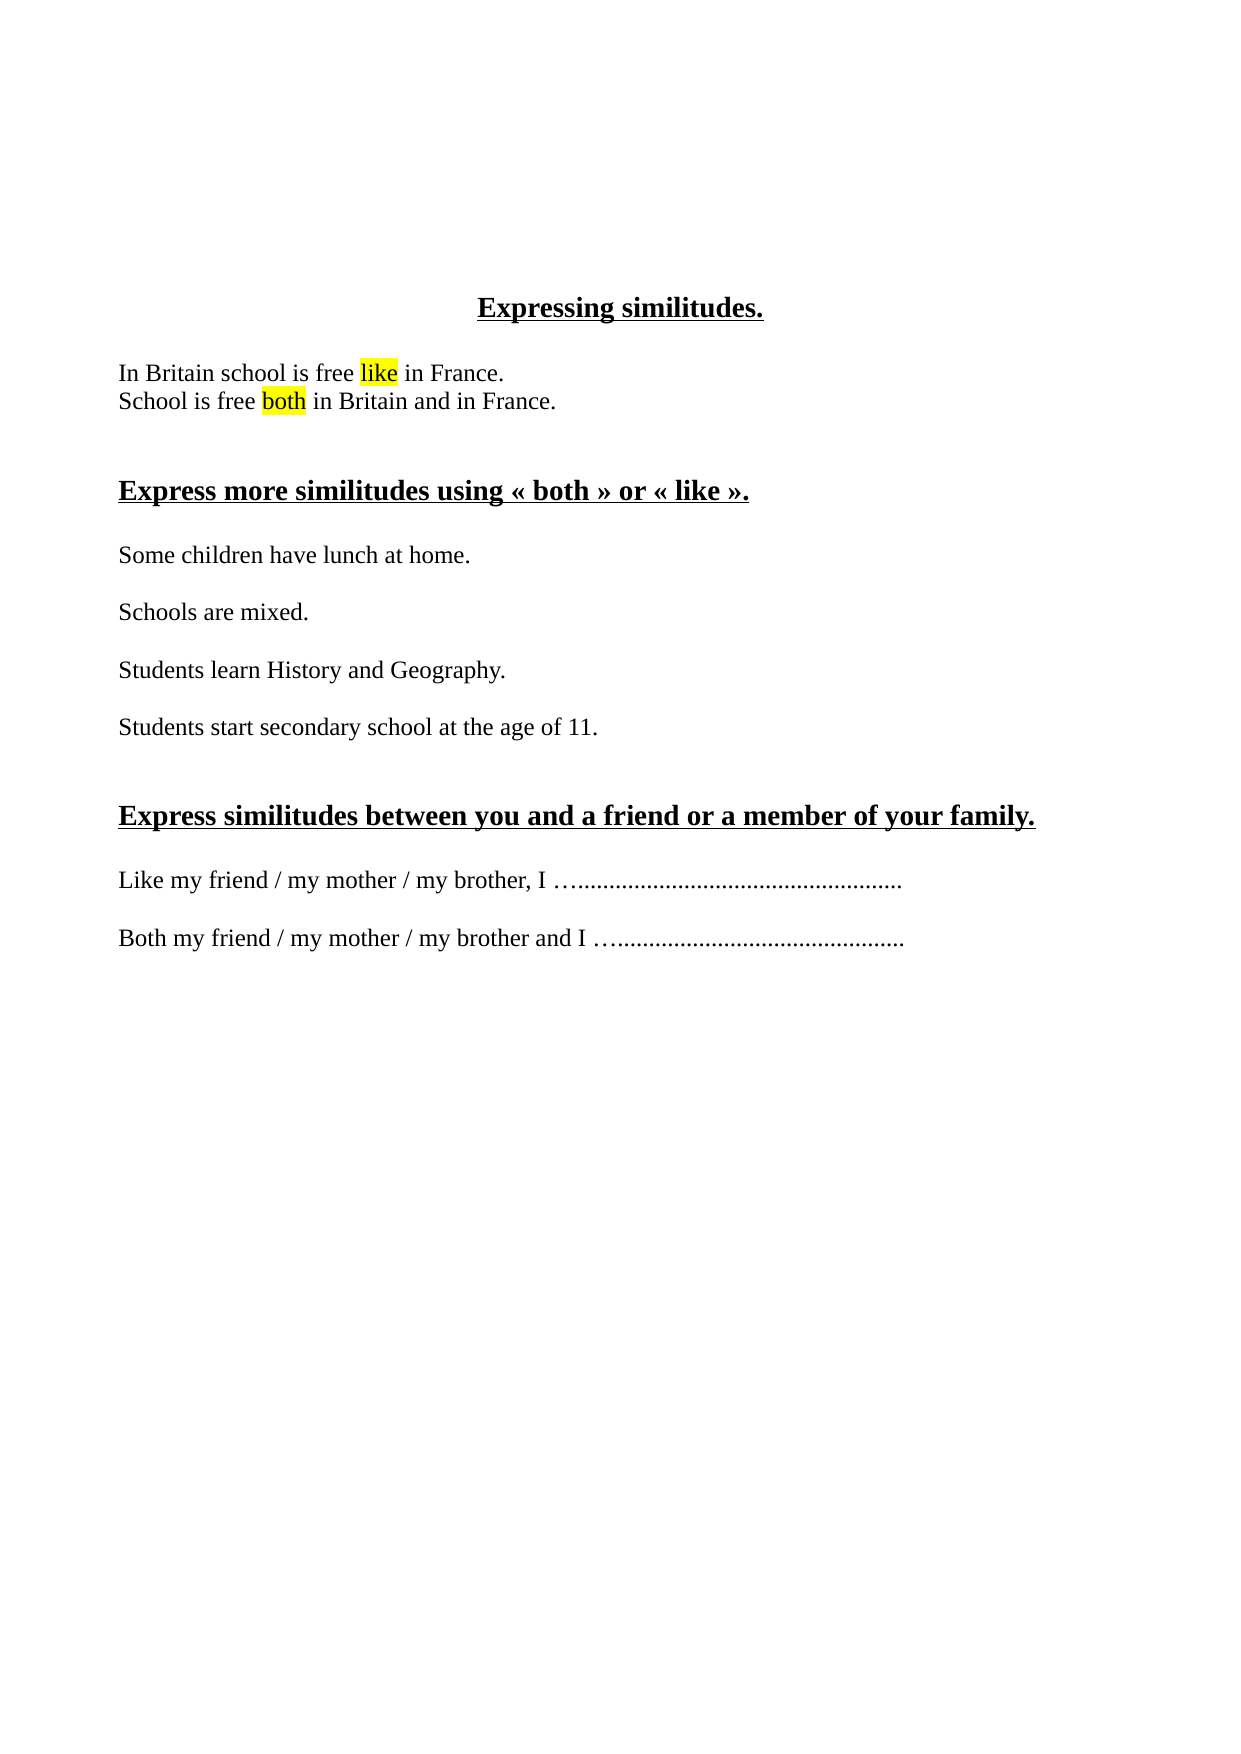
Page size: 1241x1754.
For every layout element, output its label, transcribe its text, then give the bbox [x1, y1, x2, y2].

text School is free both in Britain and in France. [118, 386, 1122, 415]
text Express more similitudes using « both » or « like ». [118, 473, 1122, 506]
text Like my friend / my mother / my brother, I ….................................................... [118, 866, 1122, 894]
text Schools are mixed. [118, 597, 1122, 626]
text Expressing similitudes. [118, 291, 1122, 324]
text In Britain school is free like in France. [118, 358, 1122, 386]
text Students learn History and Geography. [118, 655, 1122, 683]
text Express similitudes between you and a friend or a member of your family. [118, 798, 1122, 832]
text Both my friend / my mother / my brother and I ….............................................. [118, 923, 1122, 952]
text Students start secondary school at the age of 11. [118, 712, 1122, 741]
text Some children have lunch at home. [118, 540, 1122, 568]
